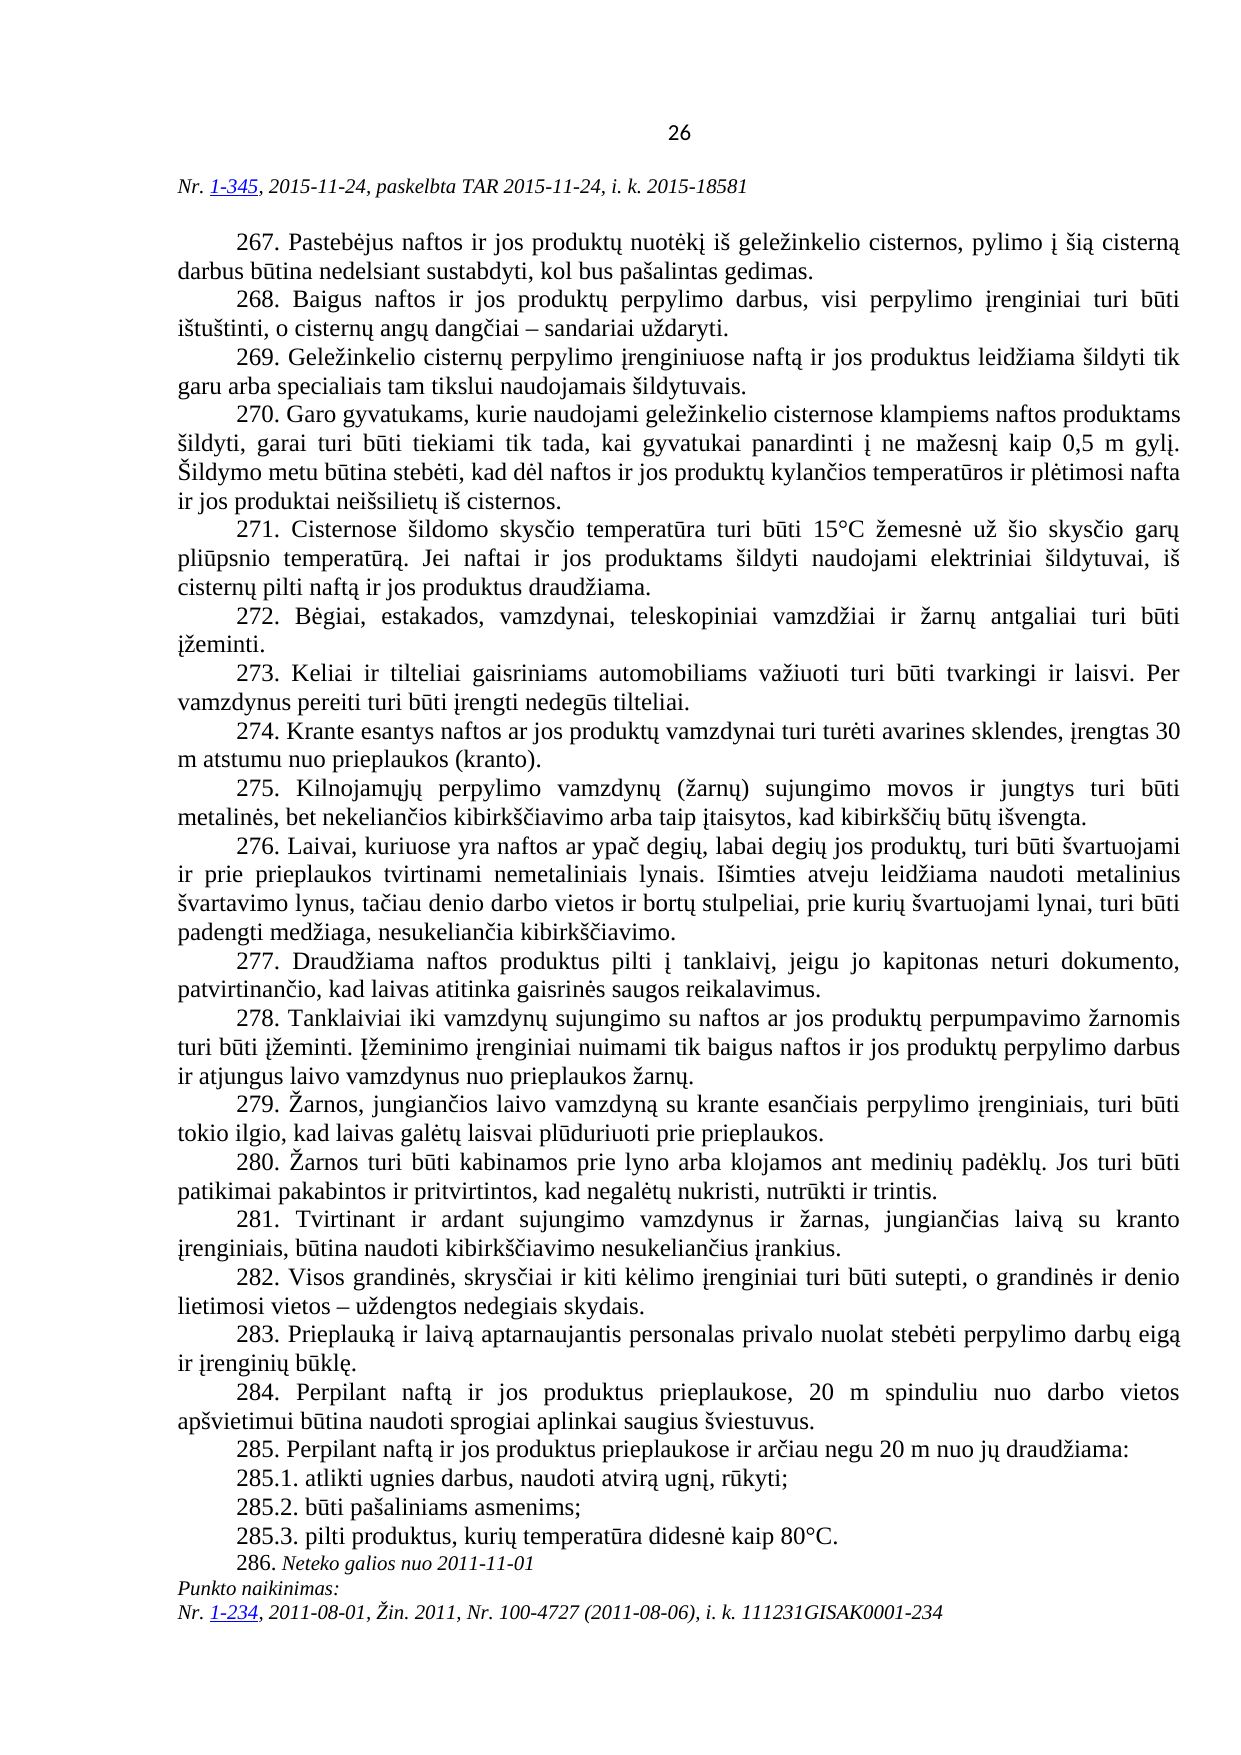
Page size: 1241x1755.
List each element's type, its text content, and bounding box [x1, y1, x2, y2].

text 273. Keliai ir tilteliai gaisriniams automobiliams važiuoti turi būti tvarkingi ir laisvi. Per vamzdynus pereiti turi būti įrengti nedegūs tilteliai. [177, 658, 1181, 716]
text 267. Pastebėjus naftos ir jos produktų nuotėkį iš geležinkelio cisternos, pylimo į šią cisterną darbus būtina nedelsiant sustabdyti, kol bus pašalintas gedimas. [177, 227, 1181, 284]
text 285.3. pilti produktus, kurių temperatūra didesnė kaip 80°C. [177, 1521, 1181, 1549]
text 279. Žarnos, jungiančios laivo vamzdyną su krante esančiais perpylimo įrenginiais, turi būti tokio ilgio, kad laivas galėtų laisvai plūduriuoti prie prieplaukos. [177, 1089, 1181, 1147]
text 283. Prieplauką ir laivą aptarnaujantis personalas privalo nuolat stebėti perpylimo darbų eigą ir įrenginių būklę. [177, 1319, 1181, 1377]
text 286. Neteko galios nuo 2011-11-01 [177, 1549, 1181, 1576]
text 270. Garo gyvatukams, kurie naudojami geležinkelio cisternose klampiems naftos produktams šildyti, garai turi būti tiekiami tik tada, kai gyvatukai panardinti į ne mažesnį kaip 0,5 m gylį. Šildymo metu būtina stebėti, kad dėl naftos ir jos produktų kylančios temperatūros ir plėtimosi nafta ir jos produktai neišsilietų iš cisternos. [177, 399, 1181, 514]
text 276. Laivai, kuriuose yra naftos ar ypač degių, labai degių jos produktų, turi būti švartuojami ir prie prieplaukos tvirtinami nemetaliniais lynais. Išimties atveju leidžiama naudoti metalinius švartavimo lynus, tačiau denio darbo vietos ir bortų stulpeliai, prie kurių švartuojami lynai, turi būti padengti medžiaga, nesukeliančia kibirkščiavimo. [177, 831, 1181, 946]
text 277. Draudžiama naftos produktus pilti į tanklaivį, jeigu jo kapitonas neturi dokumento, patvirtinančio, kad laivas atitinka gaisrinės saugos reikalavimus. [177, 946, 1181, 1003]
text 280. Žarnos turi būti kabinamos prie lyno arba klojamos ant medinių padėklų. Jos turi būti patikimai pakabintos ir pritvirtintos, kad negalėtų nukristi, nutrūkti ir trintis. [177, 1147, 1181, 1204]
text 274. Krante esantys naftos ar jos produktų vamzdynai turi turėti avarines sklendes, įrengtas 30 m atstumu nuo prieplaukos (kranto). [177, 716, 1181, 773]
text 275. Kilnojamųjų perpylimo vamzdynų (žarnų) sujungimo movos ir jungtys turi būti metalinės, bet nekeliančios kibirkščiavimo arba taip įtaisytos, kad kibirkščių būtų išvengta. [177, 773, 1181, 831]
text 281. Tvirtinant ir ardant sujungimo vamzdynus ir žarnas, jungiančias laivą su kranto įrenginiais, būtina naudoti kibirkščiavimo nesukeliančius įrankius. [177, 1204, 1181, 1262]
text 271. Cisternose šildomo skysčio temperatūra turi būti 15°C žemesnė už šio skysčio garų pliūpsnio temperatūrą. Jei naftai ir jos produktams šildyti naudojami elektriniai šildytuvai, iš cisternų pilti naftą ir jos produktus draudžiama. [177, 514, 1181, 601]
text 285.1. atlikti ugnies darbus, naudoti atvirą ugnį, rūkyti; [177, 1463, 1181, 1492]
text 272. Bėgiai, estakados, vamzdynai, teleskopiniai vamzdžiai ir žarnų antgaliai turi būti įžeminti. [177, 601, 1181, 658]
text 269. Geležinkelio cisternų perpylimo įrenginiuose naftą ir jos produktus leidžiama šildyti tik garu arba specialiais tam tikslui naudojamais šildytuvais. [177, 342, 1181, 399]
text Punkto naikinimas: [177, 1576, 1181, 1600]
text Nr. 1-345, 2015-11-24, paskelbta TAR 2015-11-24, i. k. 2015-18581 [177, 174, 1181, 198]
text 282. Visos grandinės, skrysčiai ir kiti kėlimo įrenginiai turi būti sutepti, o grandinės ir denio lietimosi vietos – uždengtos nedegiais skydais. [177, 1262, 1181, 1319]
text 285.2. būti pašaliniams asmenims; [177, 1492, 1181, 1521]
text Nr. 1-234, 2011-08-01, Žin. 2011, Nr. 100-4727 (2011-08-06), i. k. 111231GISAK0001-234 [177, 1600, 1181, 1624]
text 268. Baigus naftos ir jos produktų perpylimo darbus, visi perpylimo įrenginiai turi būti ištuštinti, o cisternų angų dangčiai – sandariai uždaryti. [177, 284, 1181, 342]
text 284. Perpilant naftą ir jos produktus prieplaukose, 20 m spinduliu nuo darbo vietos apšvietimui būtina naudoti sprogiai aplinkai saugius šviestuvus. [177, 1377, 1181, 1434]
text 278. Tanklaiviai iki vamzdynų sujungimo su naftos ar jos produktų perpumpavimo žarnomis turi būti įžeminti. Įžeminimo įrenginiai nuimami tik baigus naftos ir jos produktų perpylimo darbus ir atjungus laivo vamzdynus nuo prieplaukos žarnų. [177, 1003, 1181, 1089]
text 285. Perpilant naftą ir jos produktus prieplaukose ir arčiau negu 20 m nuo jų draudžiama: [177, 1434, 1181, 1463]
